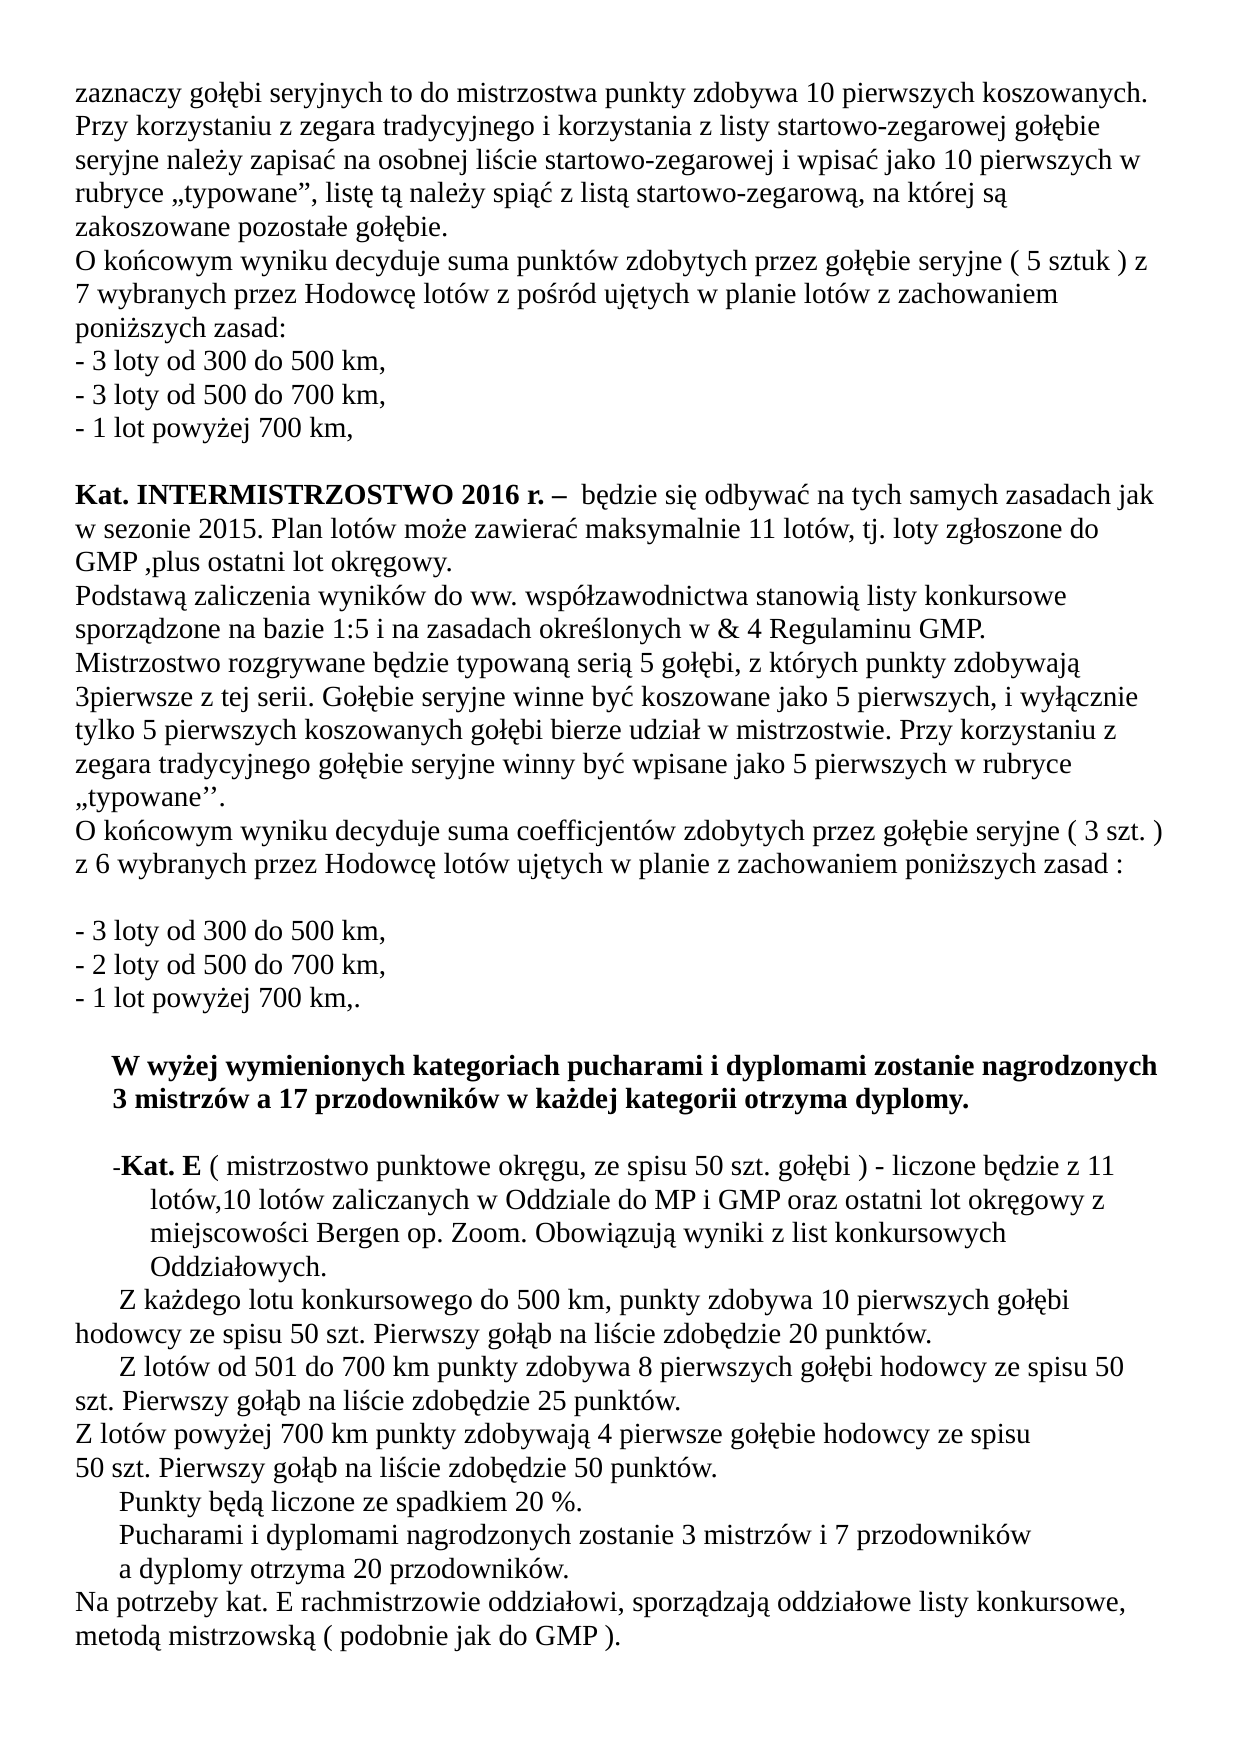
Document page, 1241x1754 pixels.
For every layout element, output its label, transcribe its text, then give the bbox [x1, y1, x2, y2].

text 50 szt. Pierwszy gołąb na liście zdobędzie 50 punktów. [75, 1450, 1165, 1484]
text Punkty będą liczone ze spadkiem 20 %. [75, 1484, 1165, 1517]
text 3 mistrzów a 17 przodowników w każdej kategorii otrzyma dyplomy. [112, 1081, 1165, 1115]
list Kat. E ( mistrzostwo punktowe okręgu, ze spisu 50 szt. gołębi ) - liczone będzie z 11 lotów,10 lotów zaliczanych w Oddziale do MP i GMP oraz ostatni lot okręgowy z miejscowości Bergen op. Zoom. Obowiązują wyniki z list konkursowych Oddziałowych. [112, 1148, 1165, 1282]
text a dyplomy otrzyma 20 przodowników. [75, 1551, 1165, 1584]
text - 3 loty od 300 do 500 km, [75, 913, 1165, 947]
text W wyżej wymienionych kategoriach pucharami i dyplomami zostanie nagrodzonych [75, 1048, 1165, 1081]
text - 1 lot powyżej 700 km,. [75, 981, 1165, 1014]
text Mistrzostwo rozgrywane będzie typowaną serią 5 gołębi, z których punkty zdobywają 3pierwsze z tej serii. Gołębie seryjne winne być koszowane jako 5 pierwszych, i wyłącznie tylko 5 pierwszych koszowanych gołębi bierze udział w mistrzostwie. Przy korzystaniu z zegara tradycyjnego gołębie seryjne winny być wpisane jako 5 pierwszych w rubryce „typowane’’. [75, 645, 1165, 813]
text Z lotów od 501 do 700 km punkty zdobywa 8 pierwszych gołębi hodowcy ze spisu 50 szt. Pierwszy gołąb na liście zdobędzie 25 punktów. [75, 1349, 1165, 1417]
text - 1 lot powyżej 700 km, [75, 410, 1165, 444]
text O końcowym wyniku decyduje suma punktów zdobytych przez gołębie seryjne ( 5 sztuk ) z 7 wybranych przez Hodowcę lotów z pośród ujętych w planie lotów z zachowaniem poniższych zasad: [75, 243, 1165, 343]
text Podstawą zaliczenia wyników do ww. współzawodnictwa stanowią listy konkursowe sporządzone na bazie 1:5 i na zasadach określonych w & 4 Regulaminu GMP. [75, 578, 1165, 645]
text O końcowym wyniku decyduje suma coefficjentów zdobytych przez gołębie seryjne ( 3 szt. ) z 6 wybranych przez Hodowcę lotów ujętych w planie z zachowaniem poniższych zasad : [75, 813, 1165, 880]
text zaznaczy gołębi seryjnych to do mistrzostwa punkty zdobywa 10 pierwszych koszowanych. Przy korzystaniu z zegara tradycyjnego i korzystania z listy startowo-zegarowej gołębie seryjne należy zapisać na osobnej liście startowo-zegarowej i wpisać jako 10 pierwszych w rubryce „typowane”, listę tą należy spiąć z listą startowo-zegarową, na której są zakoszowane pozostałe gołębie. [75, 75, 1165, 243]
text Na potrzeby kat. E rachmistrzowie oddziałowi, sporządzają oddziałowe listy konkursowe, metodą mistrzowską ( podobnie jak do GMP ). [75, 1584, 1165, 1651]
text Z każdego lotu konkursowego do 500 km, punkty zdobywa 10 pierwszych gołębi hodowcy ze spisu 50 szt. Pierwszy gołąb na liście zdobędzie 20 punktów. [75, 1282, 1165, 1349]
text Pucharami i dyplomami nagrodzonych zostanie 3 mistrzów i 7 przodowników [75, 1517, 1165, 1551]
text - 3 loty od 300 do 500 km, [75, 343, 1165, 377]
text Z lotów powyżej 700 km punkty zdobywają 4 pierwsze gołębie hodowcy ze spisu [75, 1417, 1165, 1450]
text - 2 loty od 500 do 700 km, [75, 947, 1165, 981]
text - 3 loty od 500 do 700 km, [75, 377, 1165, 410]
text Kat. INTERMISTRZOSTWO 2016 r. – będzie się odbywać na tych samych zasadach jak w sezonie 2015. Plan lotów może zawierać maksymalnie 11 lotów, tj. loty zgłoszone do GMP ,plus ostatni lot okręgowy. [75, 477, 1165, 578]
